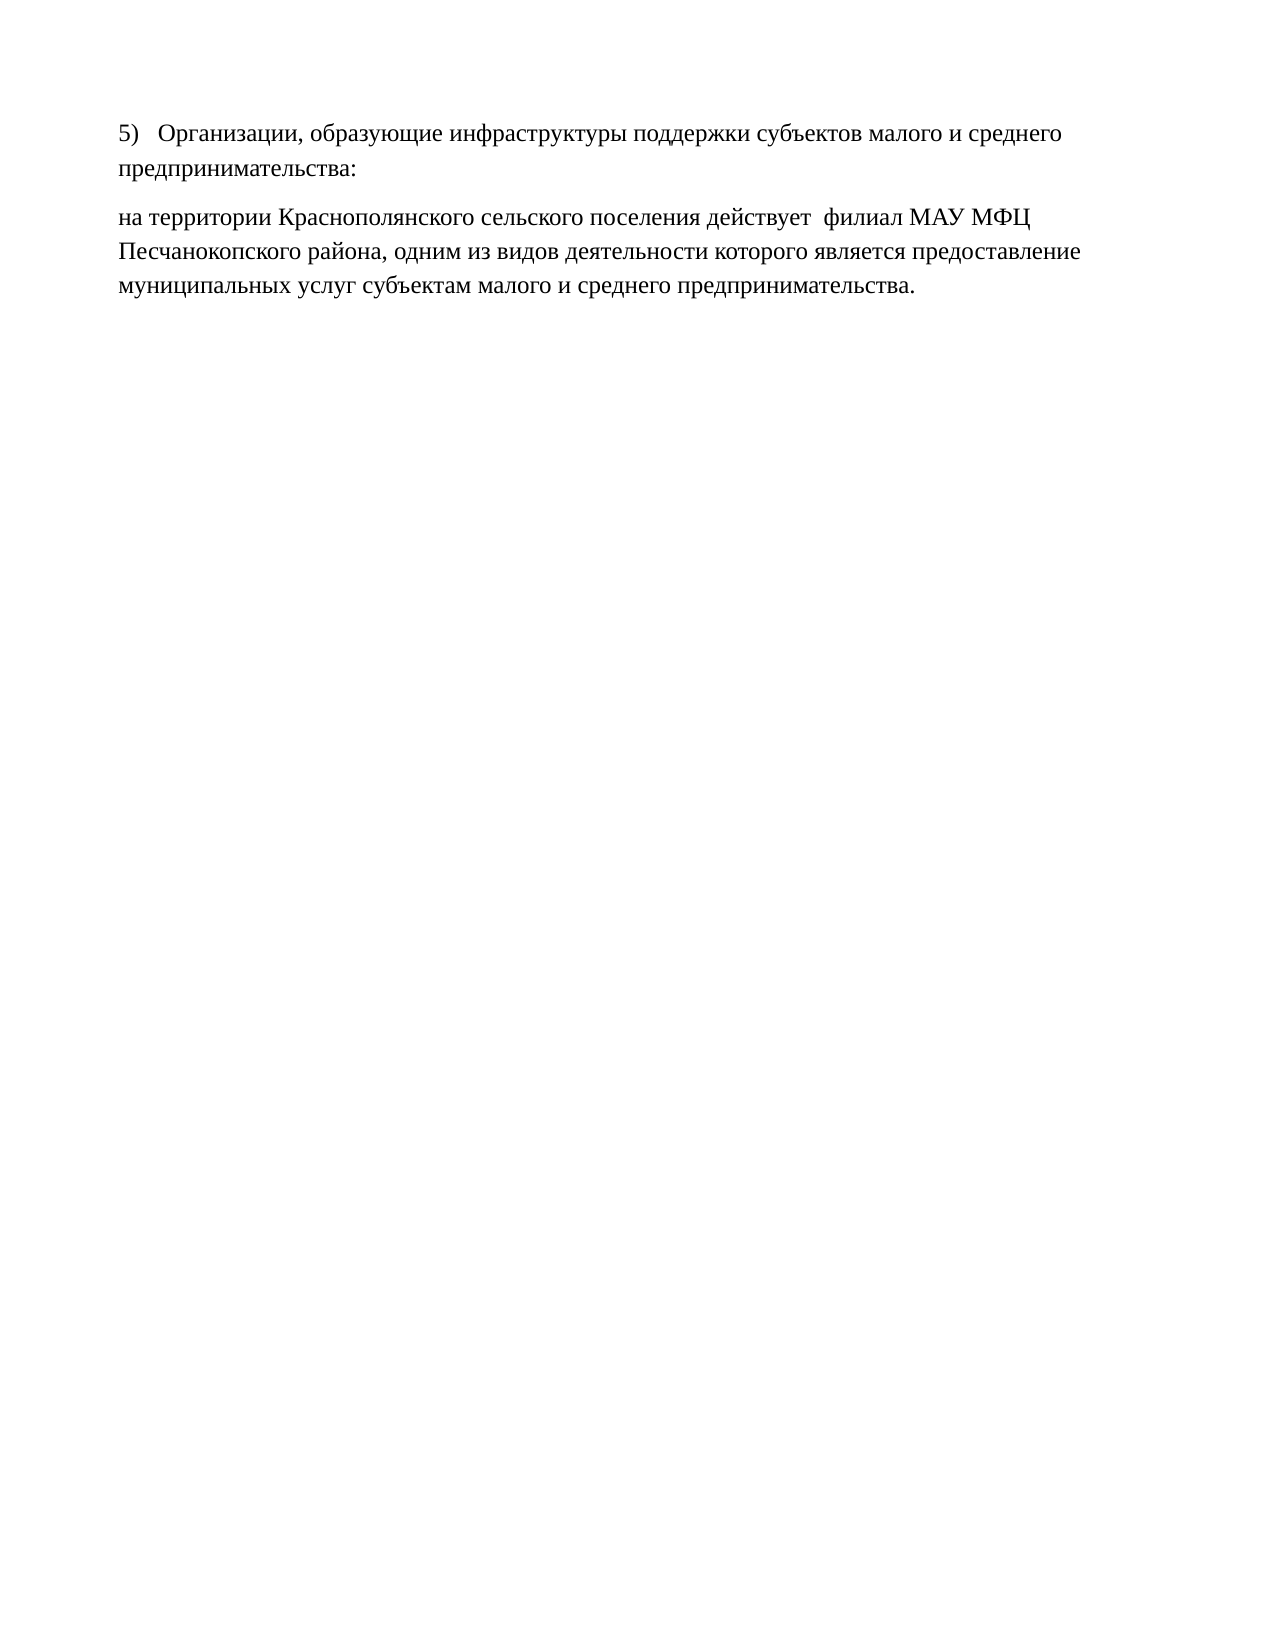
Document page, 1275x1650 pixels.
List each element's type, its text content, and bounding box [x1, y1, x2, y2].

text на территории Краснополянского сельского поселения действует филиал МАУ МФЦ Песчанокопского района, одним из видов деятельности которого является предоставление муниципальных услуг субъектам малого и среднего предпринимательства. [118, 202, 1157, 299]
text 5) Организации, образующие инфраструктуры поддержки субъектов малого и среднего предпринимательства: [118, 118, 1157, 181]
